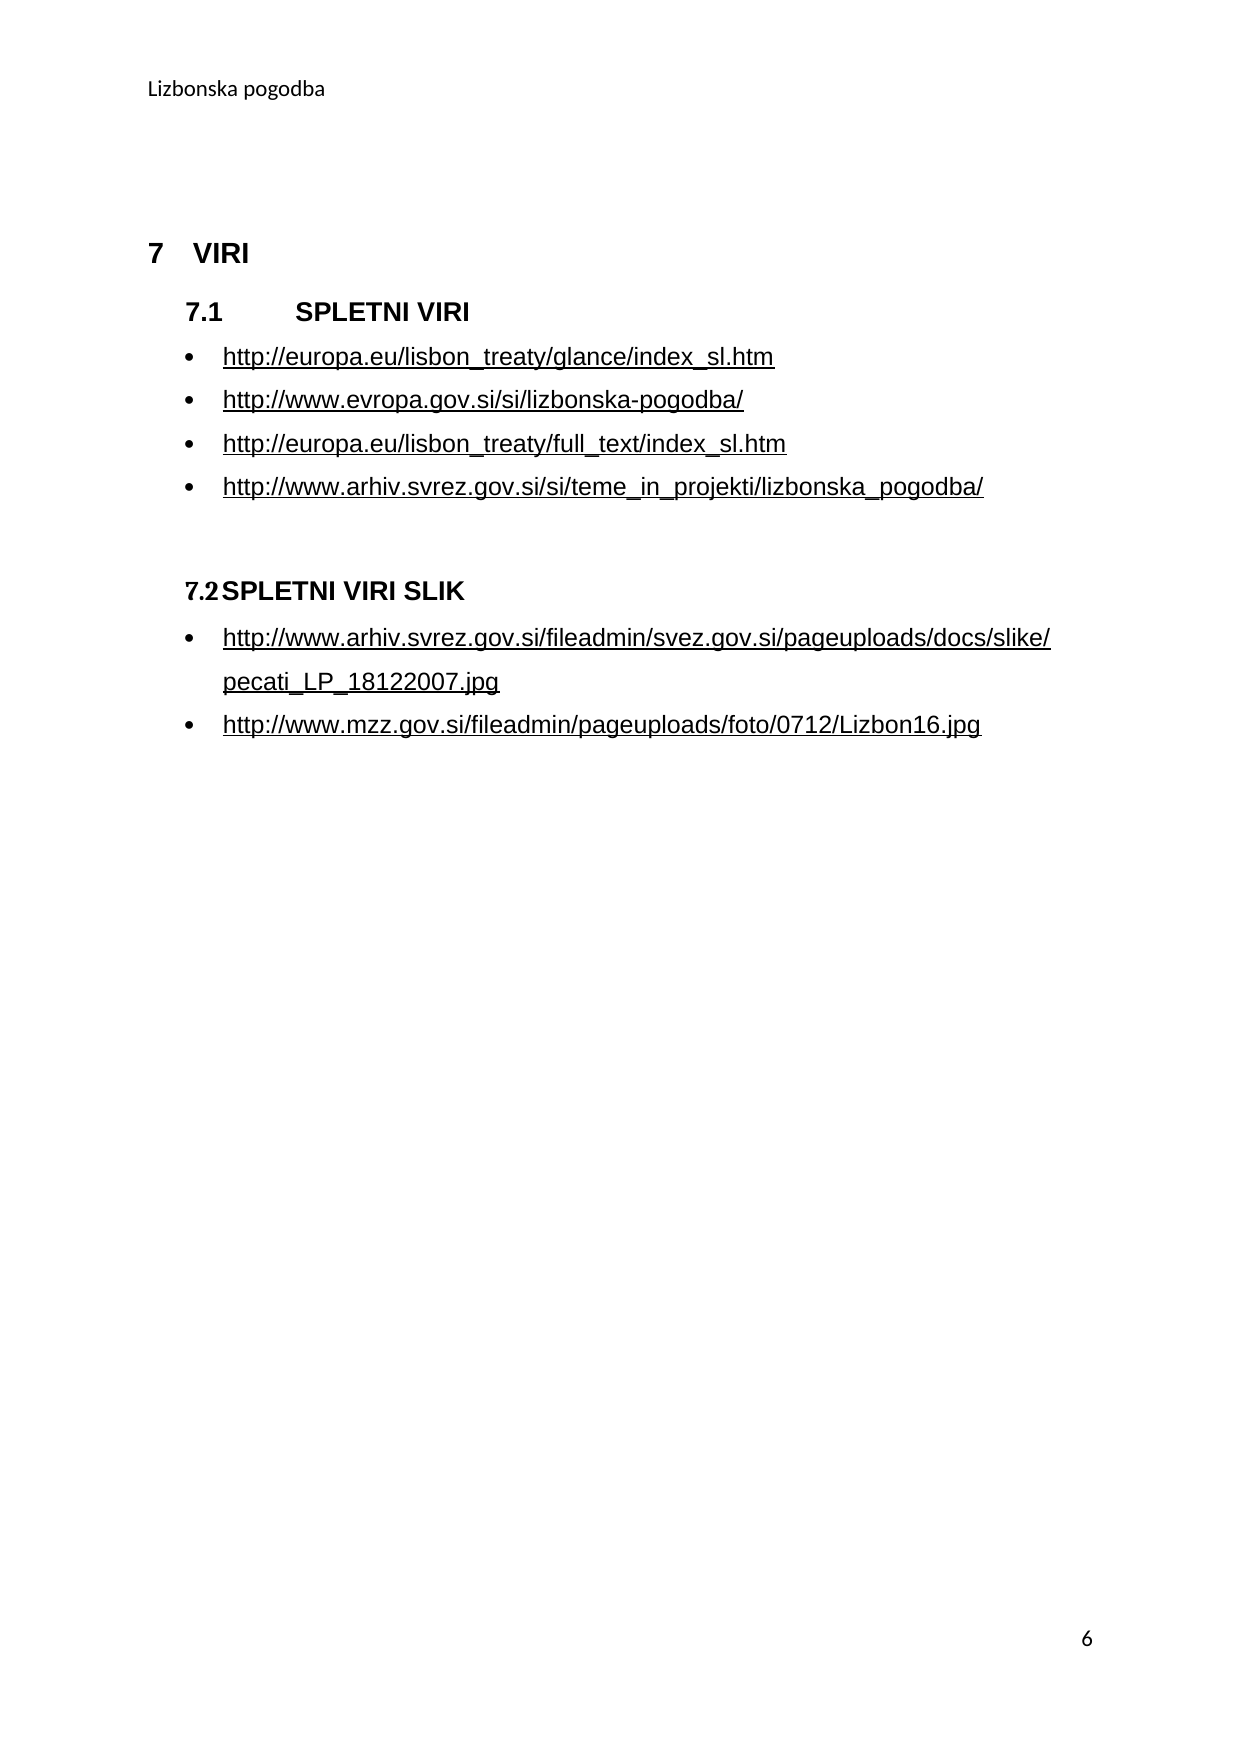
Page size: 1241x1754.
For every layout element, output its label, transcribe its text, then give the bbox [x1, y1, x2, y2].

list http://www.arhiv.svrez.gov.si/fileadmin/svez.gov.si/pageuploads/docs/slike/pecati_LP_18122007.jpg [185, 623, 1093, 695]
list http://www.arhiv.svrez.gov.si/si/teme_in_projekti/lizbonska_pogodba/ [185, 472, 1093, 501]
subtitle SPLETNI VIRI [148, 296, 1093, 327]
subtitle VIRI [148, 236, 1093, 270]
subtitle SPLETNI VIRI SLIK [148, 575, 1093, 607]
list http://www.mzz.gov.si/fileadmin/pageuploads/foto/0712/Lizbon16.jpg [185, 710, 1093, 738]
list http://www.evropa.gov.si/si/lizbonska-pogodba/ [185, 386, 1093, 414]
list http://europa.eu/lisbon_treaty/full_text/index_sl.htm [185, 429, 1093, 457]
list http://europa.eu/lisbon_treaty/glance/index_sl.htm [185, 342, 1093, 371]
